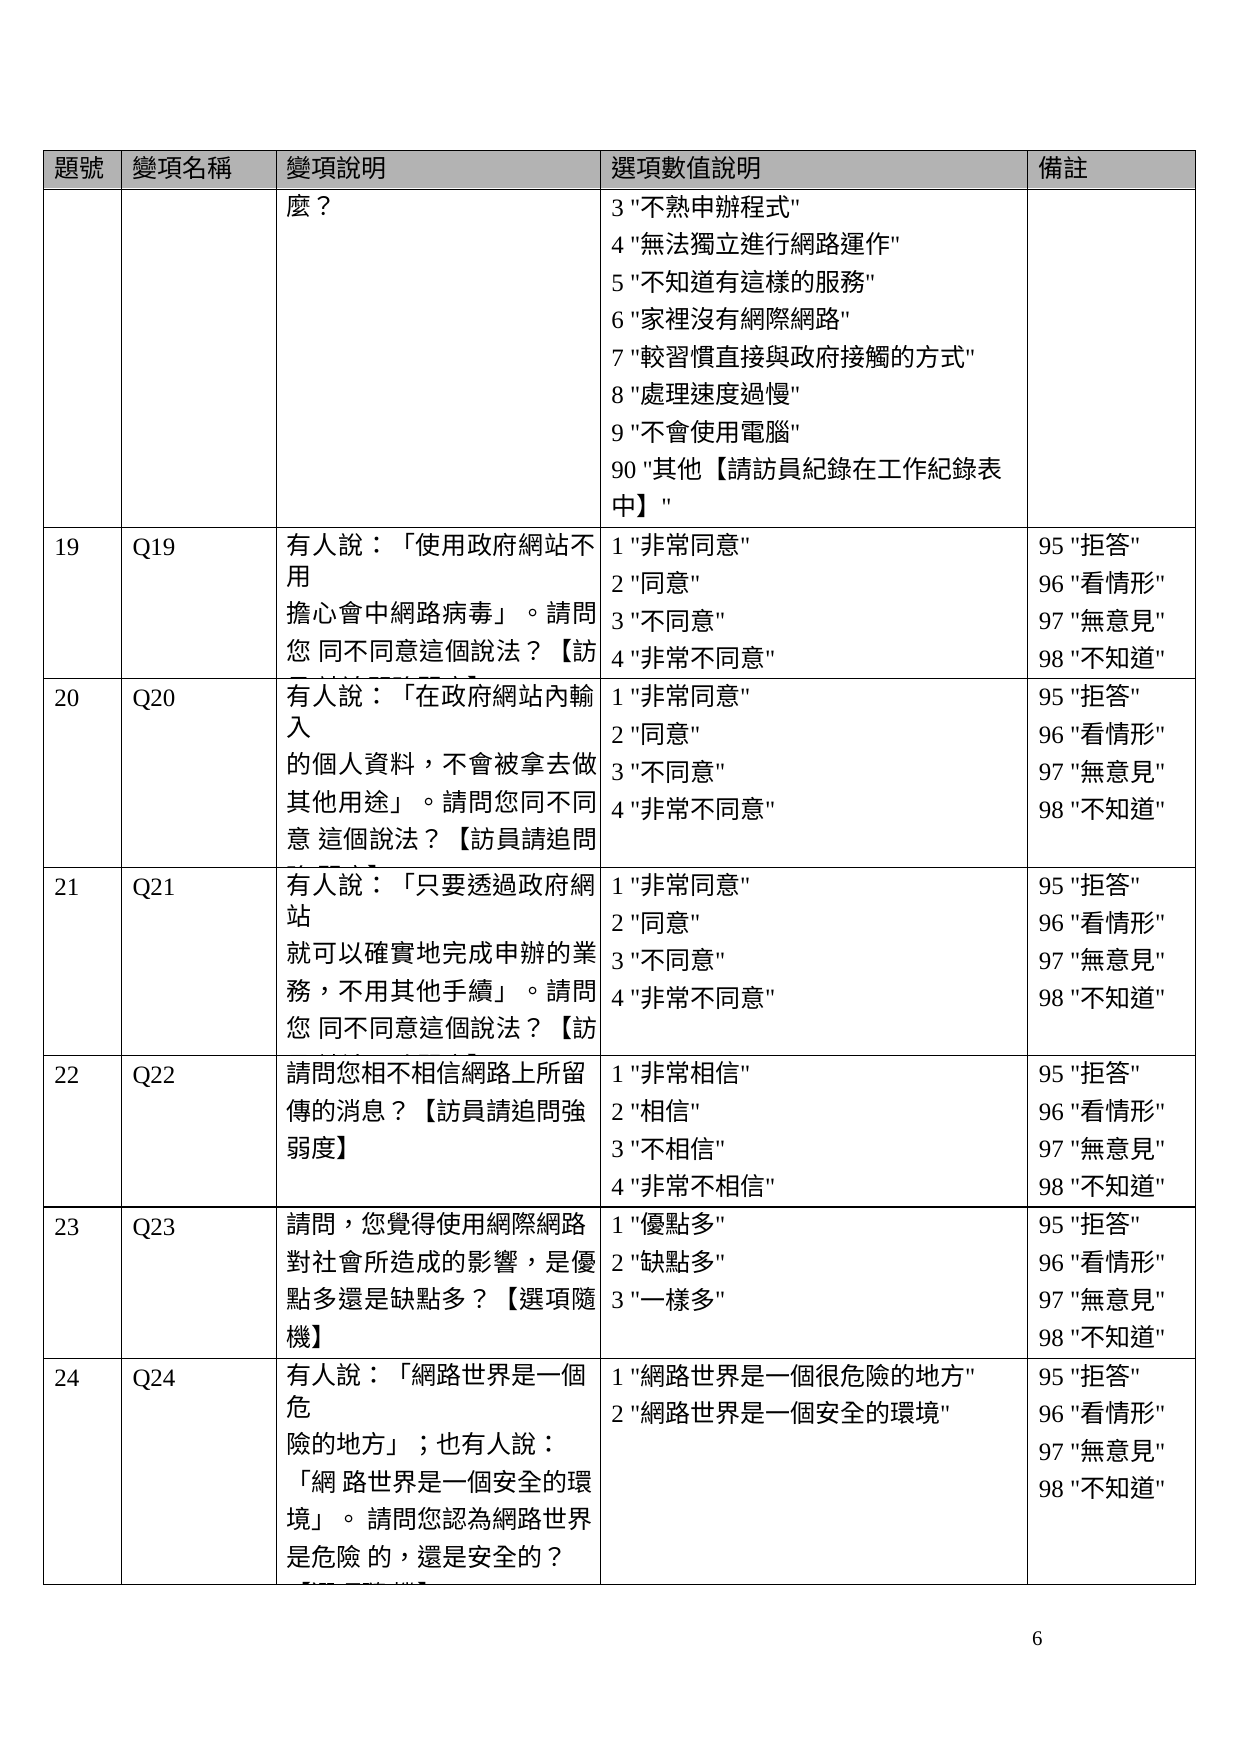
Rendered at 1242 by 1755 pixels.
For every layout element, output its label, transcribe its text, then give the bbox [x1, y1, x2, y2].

table_cell Q19 [122, 528, 276, 678]
table_cell 麼？ [277, 190, 600, 527]
table_cell Q20 [122, 679, 276, 867]
table_cell 22 [44, 1056, 121, 1206]
table_cell 1 "非常同意" 2 "同意" 3 "不同意" 4 "非常不同意" [601, 528, 1027, 678]
table_cell 1 "優點多" 2 "缺點多" 3 "一樣多" [601, 1208, 1027, 1357]
table_cell 有人說：「只要透過政府網站 就可以確實地完成申辦的業 務，不用其他手續」。請問您 同不同意這個說法？【訪員 請追問強弱度】 [277, 868, 600, 1055]
table_cell Q24 [122, 1359, 276, 1583]
table_cell 1 "非常同意" 2 "同意" 3 "不同意" 4 "非常不同意" [601, 868, 1027, 1055]
table_cell 3 "不熟申辦程式" 4 "無法獨立進行網路運作" 5 "不知道有這樣的服務" 6 "家裡沒有網際網路" 7 "較習慣直接與政府接觸的方式" 8 "處理速度過慢" 9 "不會使用電腦" 90 "其他【請訪員紀錄在工作紀錄表 中】" [601, 190, 1027, 527]
table_cell 23 [44, 1208, 121, 1357]
table_header 變項名稱 [122, 151, 276, 188]
table_cell 有人說：「網路世界是一個危 險的地方」；也有人說：「網 路世界是一個安全的環境」。 請問您認為網路世界是危險 的，還是安全的？【選項隨 機】 [277, 1359, 600, 1583]
table_cell Q22 [122, 1056, 276, 1206]
table_cell 95 "拒答" 96 "看情形" 97 "無意見" 98 "不知道" [1028, 868, 1195, 1055]
table_cell 1 "網路世界是一個很危險的地方" 2 "網路世界是一個安全的環境" [601, 1359, 1027, 1583]
table_cell 21 [44, 868, 121, 1055]
table_cell 有人說：「使用政府網站不用 擔心會中網路病毒」。請問您 同不同意這個說法？【訪員 請追問強弱度】 [277, 528, 600, 678]
table_cell 1 "非常相信" 2 "相信" 3 "不相信" 4 "非常不相信" [601, 1056, 1027, 1206]
table_cell 24 [44, 1359, 121, 1583]
table_cell Q23 [122, 1208, 276, 1357]
table_cell 請問您相不相信網路上所留 傳的消息？【訪員請追問強 弱度】 [277, 1056, 600, 1206]
table_cell 95 "拒答" 96 "看情形" 97 "無意見" 98 "不知道" [1028, 1359, 1195, 1583]
table_header 備註 [1028, 151, 1195, 188]
table_header 變項說明 [277, 151, 600, 188]
table_cell 請問，您覺得使用網際網路 對社會所造成的影響，是優 點多還是缺點多？【選項隨 機】 [277, 1208, 600, 1357]
table_cell 95 "拒答" 96 "看情形" 97 "無意見" 98 "不知道" [1028, 1208, 1195, 1357]
table_cell 19 [44, 528, 121, 678]
table_cell 20 [44, 679, 121, 867]
table_cell Q21 [122, 868, 276, 1055]
table_cell [122, 190, 276, 527]
table_cell [44, 190, 121, 527]
table_header 題號 [44, 151, 121, 188]
table_cell 1 "非常同意" 2 "同意" 3 "不同意" 4 "非常不同意" [601, 679, 1027, 867]
table_cell 95 "拒答" 96 "看情形" 97 "無意見" 98 "不知道" [1028, 1056, 1195, 1206]
table_header 選項數值說明 [601, 151, 1027, 188]
table_cell 95 "拒答" 96 "看情形" 97 "無意見" 98 "不知道" [1028, 528, 1195, 678]
table_cell 有人說：「在政府網站內輸入 的個人資料，不會被拿去做 其他用途」。請問您同不同意 這個說法？【訪員請追問強 弱度】 [277, 679, 600, 867]
table_cell 95 "拒答" 96 "看情形" 97 "無意見" 98 "不知道" [1028, 679, 1195, 867]
table_cell [1028, 190, 1195, 527]
